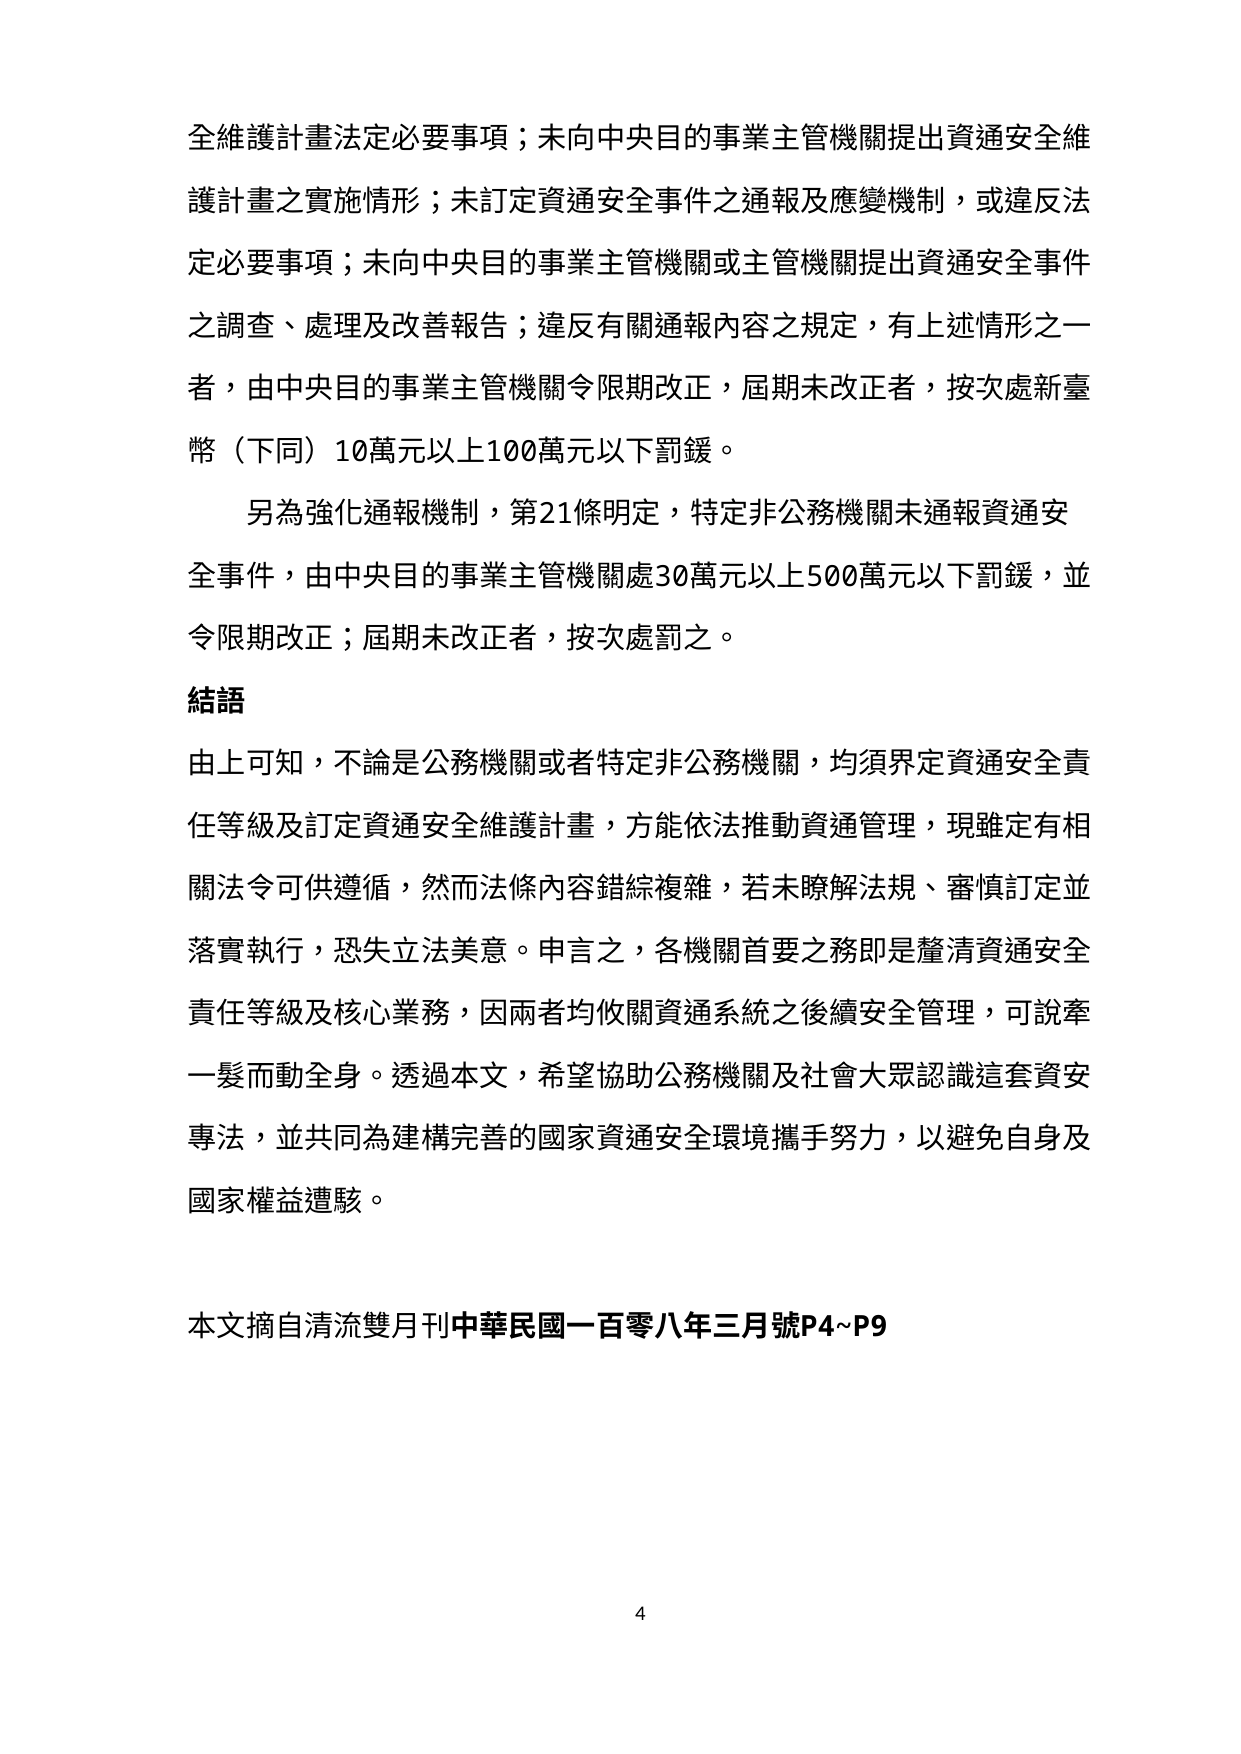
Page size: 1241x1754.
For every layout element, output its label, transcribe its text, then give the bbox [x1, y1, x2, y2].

text 另為強化通報機制，第21條明定，特定非公務機關未通報資通安全事件，由中央目的事業主管機關處30萬元以上500萬元以下罰鍰，並令限期改正；屆期未改正者，按次處罰之。 [187, 469, 1093, 657]
text 全維護計畫法定必要事項；未向中央目的事業主管機關提出資通安全維護計畫之實施情形；未訂定資通安全事件之通報及應變機制，或違反法定必要事項；未向中央目的事業主管機關或主管機關提出資通安全事件之調查、處理及改善報告；違反有關通報內容之規定，有上述情形之一者，由中央目的事業主管機關令限期改正，屆期未改正者，按次處新臺幣（下同）10萬元以上100萬元以下罰鍰。 [187, 94, 1093, 469]
text 本文摘自清流雙月刊中華民國一百零八年三月號P4~P9 [187, 1282, 1059, 1344]
text 由上可知，不論是公務機關或者特定非公務機關，均須界定資通安全責任等級及訂定資通安全維護計畫，方能依法推動資通管理，現雖定有相關法令可供遵循，然而法條內容錯綜複雜，若未瞭解法規、審慎訂定並落實執行，恐失立法美意。申言之，各機關首要之務即是釐清資通安全責任等級及核心業務，因兩者均攸關資通系統之後續安全管理，可說牽一髮而動全身。透過本文，希望協助公務機關及社會大眾認識這套資安專法，並共同為建構完善的國家資通安全環境攜手努力，以避免自身及國家權益遭駭。 [187, 719, 1093, 1219]
text 結語 [187, 657, 1093, 719]
